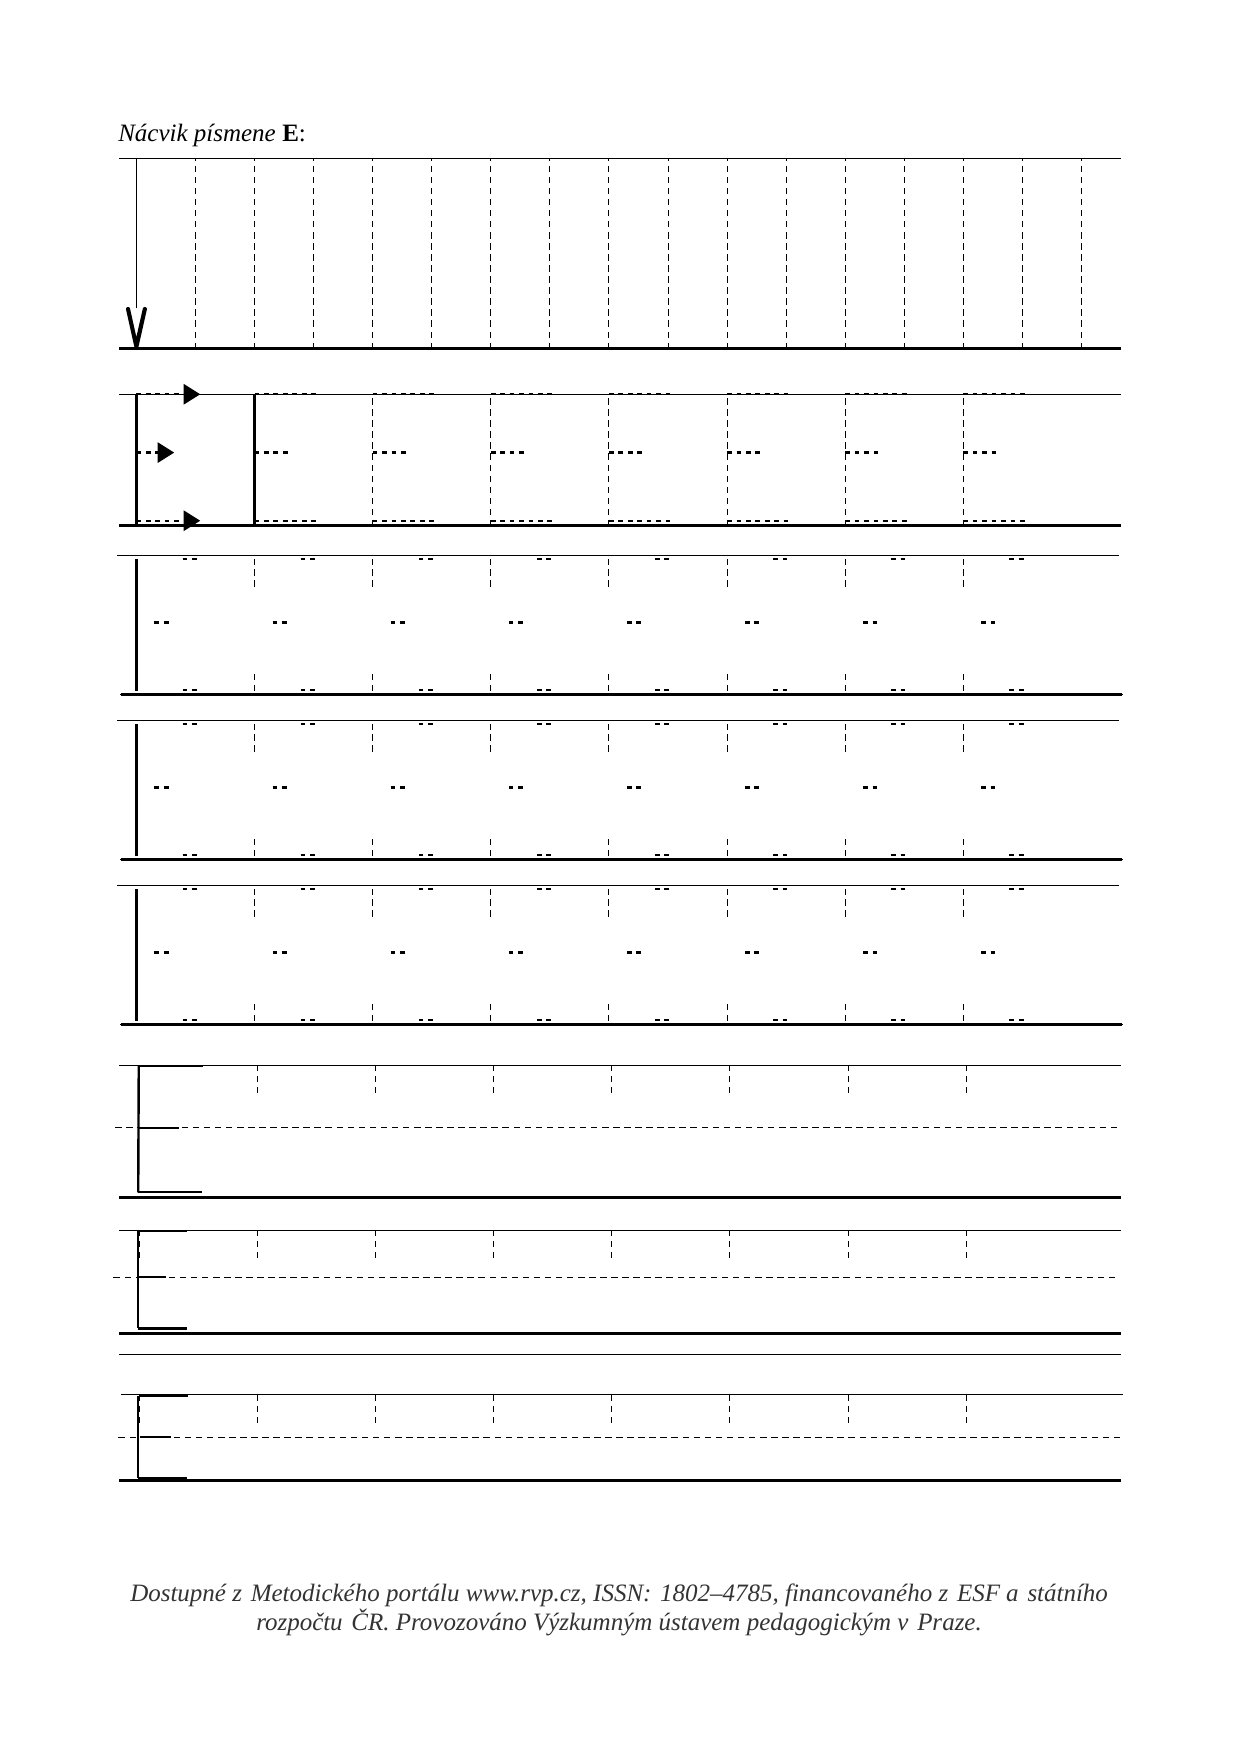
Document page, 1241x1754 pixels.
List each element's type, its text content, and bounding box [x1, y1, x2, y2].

title Nácvik písmene E: [118, 118, 1122, 147]
